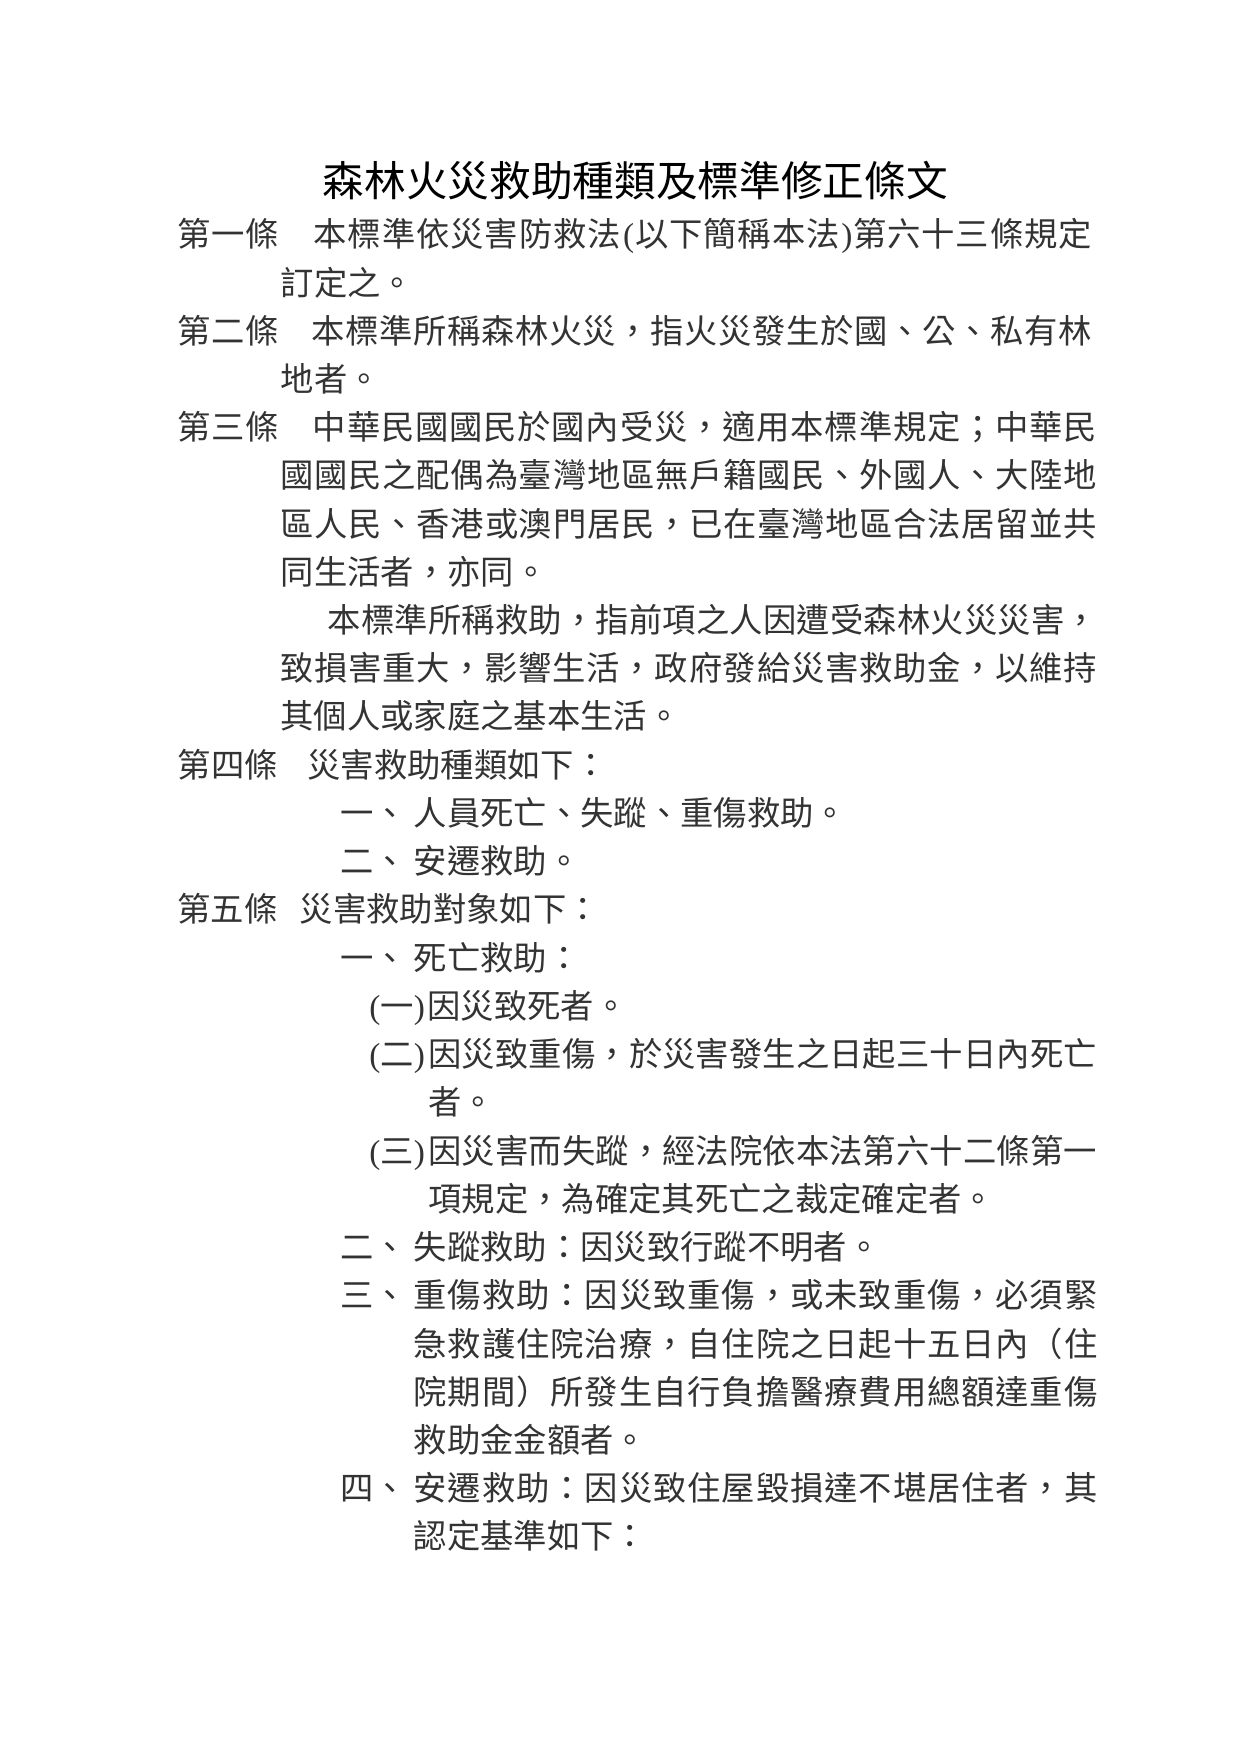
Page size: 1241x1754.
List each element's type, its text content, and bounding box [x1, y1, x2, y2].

text 第三條 中華民國國民於國內受災，適用本標準規定；中華民國國民之配偶為臺灣地區無戶籍國民、外國人、大陸地區人民、香港或澳門居民，已在臺灣地區合法居留並共同生活者，亦同。 [177, 401, 1098, 594]
text 本標準所稱救助，指前項之人因遭受森林火災災害，致損害重大，影響生活，政府發給災害救助金，以維持其個人或家庭之基本生活。 [280, 594, 1098, 738]
list 因災致重傷，於災害發生之日起三十日內死亡者。 [369, 1028, 1098, 1124]
list 安遷救助。 [340, 835, 1098, 883]
text 第四條 災害救助種類如下： [177, 738, 1098, 787]
list 安遷救助：因災致住屋毀損達不堪居住者，其認定基準如下： [340, 1462, 1098, 1558]
list 重傷救助：因災致重傷，或未致重傷，必須緊急救護住院治療，自住院之日起十五日內（住院期間）所發生自行負擔醫療費用總額達重傷救助金金額者。 [340, 1269, 1098, 1462]
text 第一條 本標準依災害防救法(以下簡稱本法)第六十三條規定訂定之。 [177, 208, 1092, 304]
list 人員死亡、失蹤、重傷救助。 [340, 787, 1098, 835]
list 因災致死者。 [277, 980, 1098, 1028]
text 第二條 本標準所稱森林火災，指火災發生於國、公、私有林地者。 [177, 304, 1092, 401]
list 失蹤救助：因災致行蹤不明者。 [340, 1221, 1098, 1269]
list 死亡救助： [340, 931, 1098, 980]
text 森林火災救助種類及標準修正條文 [177, 148, 1092, 208]
list 因災害而失蹤，經法院依本法第六十二條第一項規定，為確定其死亡之裁定確定者。 [369, 1124, 1098, 1221]
text 第五條 災害救助對象如下： [177, 883, 1098, 931]
